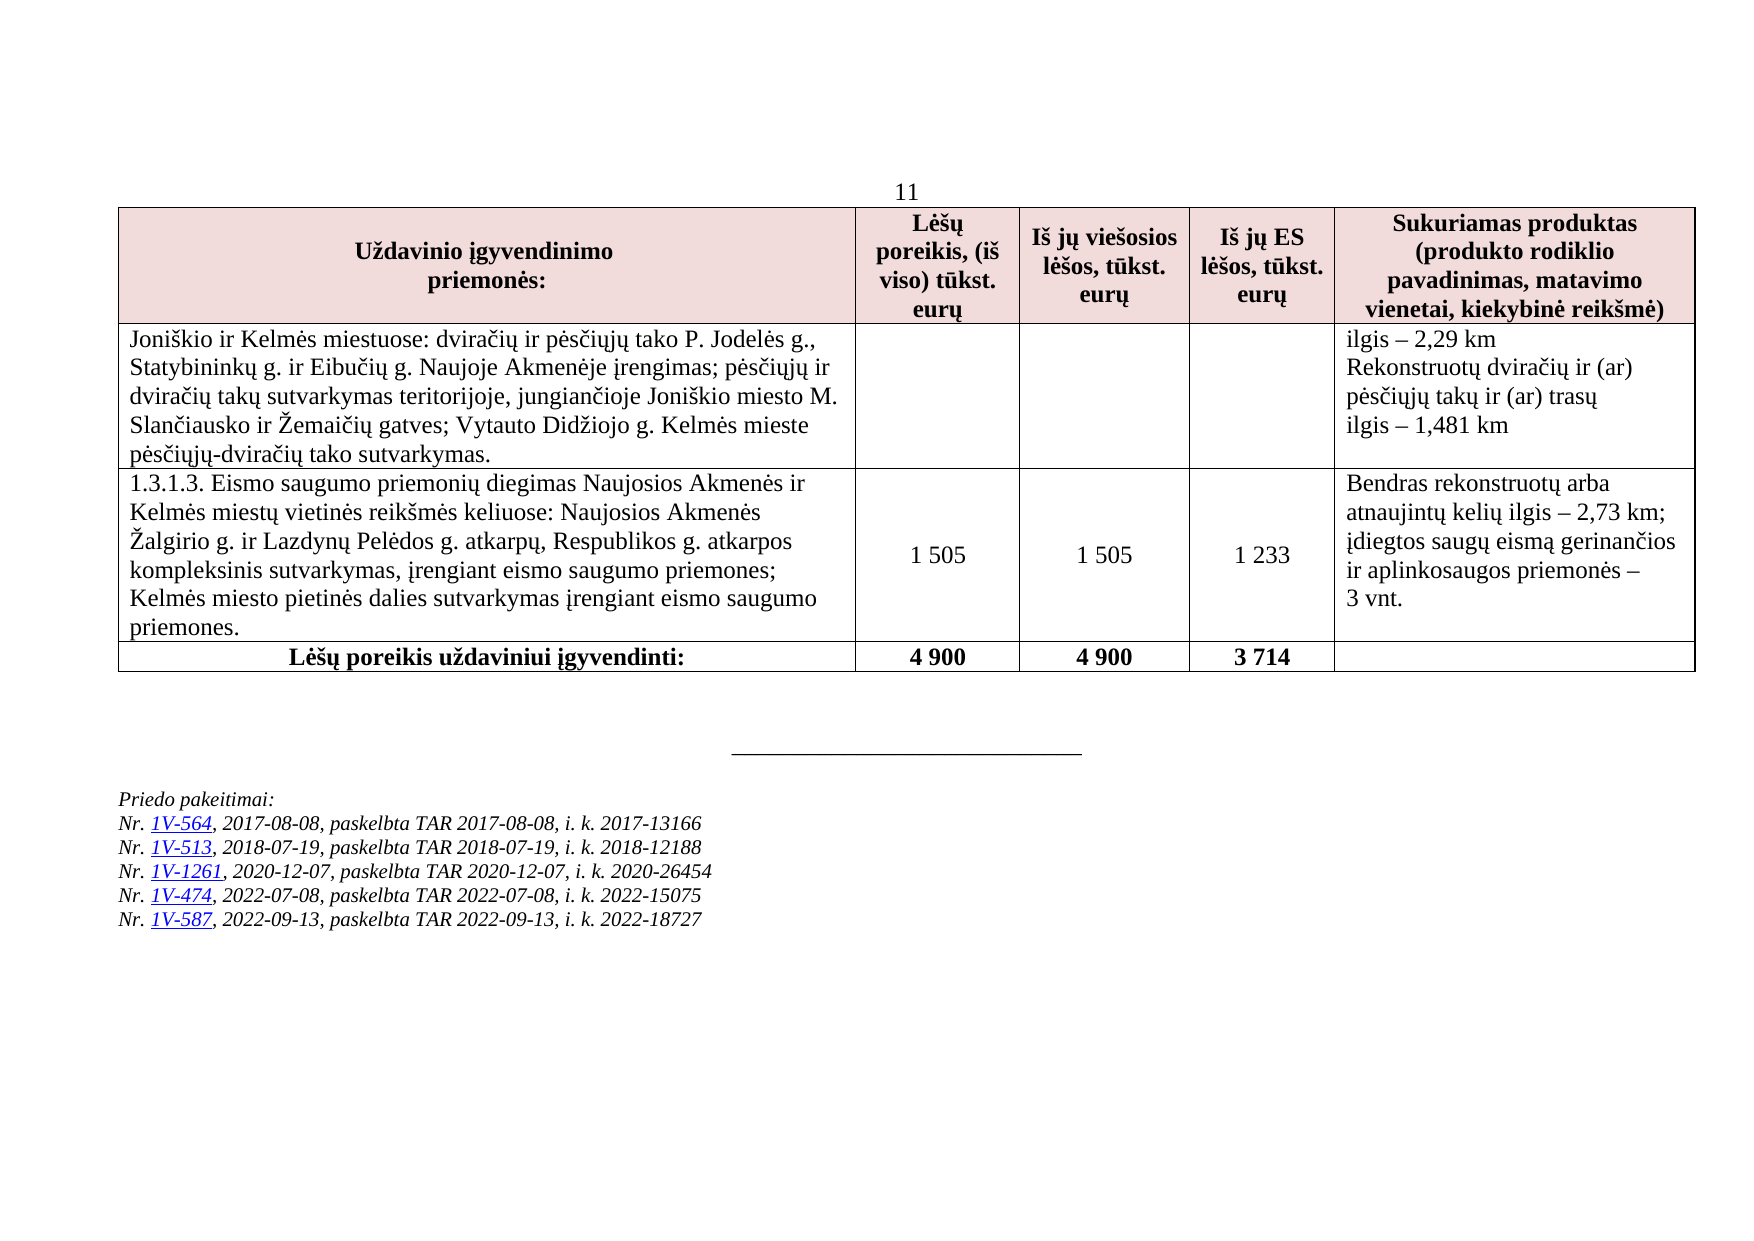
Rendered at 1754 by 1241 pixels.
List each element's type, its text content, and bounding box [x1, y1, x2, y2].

table_cell 1 233 [1190, 469, 1334, 641]
text Nr. 1V-474, 2022-07-08, paskelbta TAR 2022-07-08, i. k. 2022-15075 [118, 883, 1695, 907]
table_cell ilgis – 2,29 km Rekonstruotų dviračių ir (ar) pėsčiųjų takų ir (ar) trasų ilgis – 1,481 km [1335, 324, 1694, 467]
text ____________________________ [118, 729, 1695, 758]
table_cell [1190, 324, 1334, 467]
table_header Iš jų viešosios lėšos, tūkst. eurų [1020, 208, 1189, 323]
table_cell 4 900 [1020, 642, 1189, 671]
table_cell Lėšų poreikis uždaviniui įgyvendinti: [119, 642, 855, 671]
table_cell 1.3.1.3. Eismo saugumo priemonių diegimas Naujosios Akmenės ir Kelmės miestų vietinės reikšmės keliuose: Naujosios Akmenės Žalgirio g. ir Lazdynų Pelėdos g. atkarpų, Respublikos g. atkarpos kompleksinis sutvarkymas, įrengiant eismo saugumo priemones; Kelmės miesto pietinės dalies sutvarkymas įrengiant eismo saugumo priemones. [119, 469, 855, 641]
table_header Lėšų poreikis, (iš viso) tūkst. eurų [856, 208, 1019, 323]
table_header Uždavinio įgyvendinimo priemonės: [119, 208, 855, 323]
table_cell 1 505 [1020, 469, 1189, 641]
table_cell [1335, 642, 1694, 671]
table_cell 1 505 [856, 469, 1019, 641]
text Nr. 1V-1261, 2020-12-07, paskelbta TAR 2020-12-07, i. k. 2020-26454 [118, 859, 1695, 883]
table_cell [856, 324, 1019, 467]
table_header Sukuriamas produktas (produkto rodiklio pavadinimas, matavimo vienetai, kiekybinė reikšmė) [1335, 208, 1694, 323]
table_cell [1020, 324, 1189, 467]
table_header Iš jų ES lėšos, tūkst. eurų [1190, 208, 1334, 323]
text Nr. 1V-564, 2017-08-08, paskelbta TAR 2017-08-08, i. k. 2017-13166 [118, 811, 1695, 835]
text Priedo pakeitimai: [118, 787, 1695, 811]
table_cell 4 900 [856, 642, 1019, 671]
text Nr. 1V-513, 2018-07-19, paskelbta TAR 2018-07-19, i. k. 2018-12188 [118, 835, 1695, 859]
table_cell Bendras rekonstruotų arba atnaujintų kelių ilgis – 2,73 km; įdiegtos saugų eismą gerinančios ir aplinkosaugos priemonės – 3 vnt. [1335, 469, 1694, 641]
table_cell 3 714 [1190, 642, 1334, 671]
text Nr. 1V-587, 2022-09-13, paskelbta TAR 2022-09-13, i. k. 2022-18727 [118, 907, 1695, 931]
table_cell Joniškio ir Kelmės miestuose: dviračių ir pėsčiųjų tako P. Jodelės g., Statybininkų g. ir Eibučių g. Naujoje Akmenėje įrengimas; pėsčiųjų ir dviračių takų sutvarkymas teritorijoje, jungiančioje Joniškio miesto M. Slančiausko ir Žemaičių gatves; Vytauto Didžiojo g. Kelmės mieste pėsčiųjų-dviračių tako sutvarkymas. [119, 324, 855, 467]
